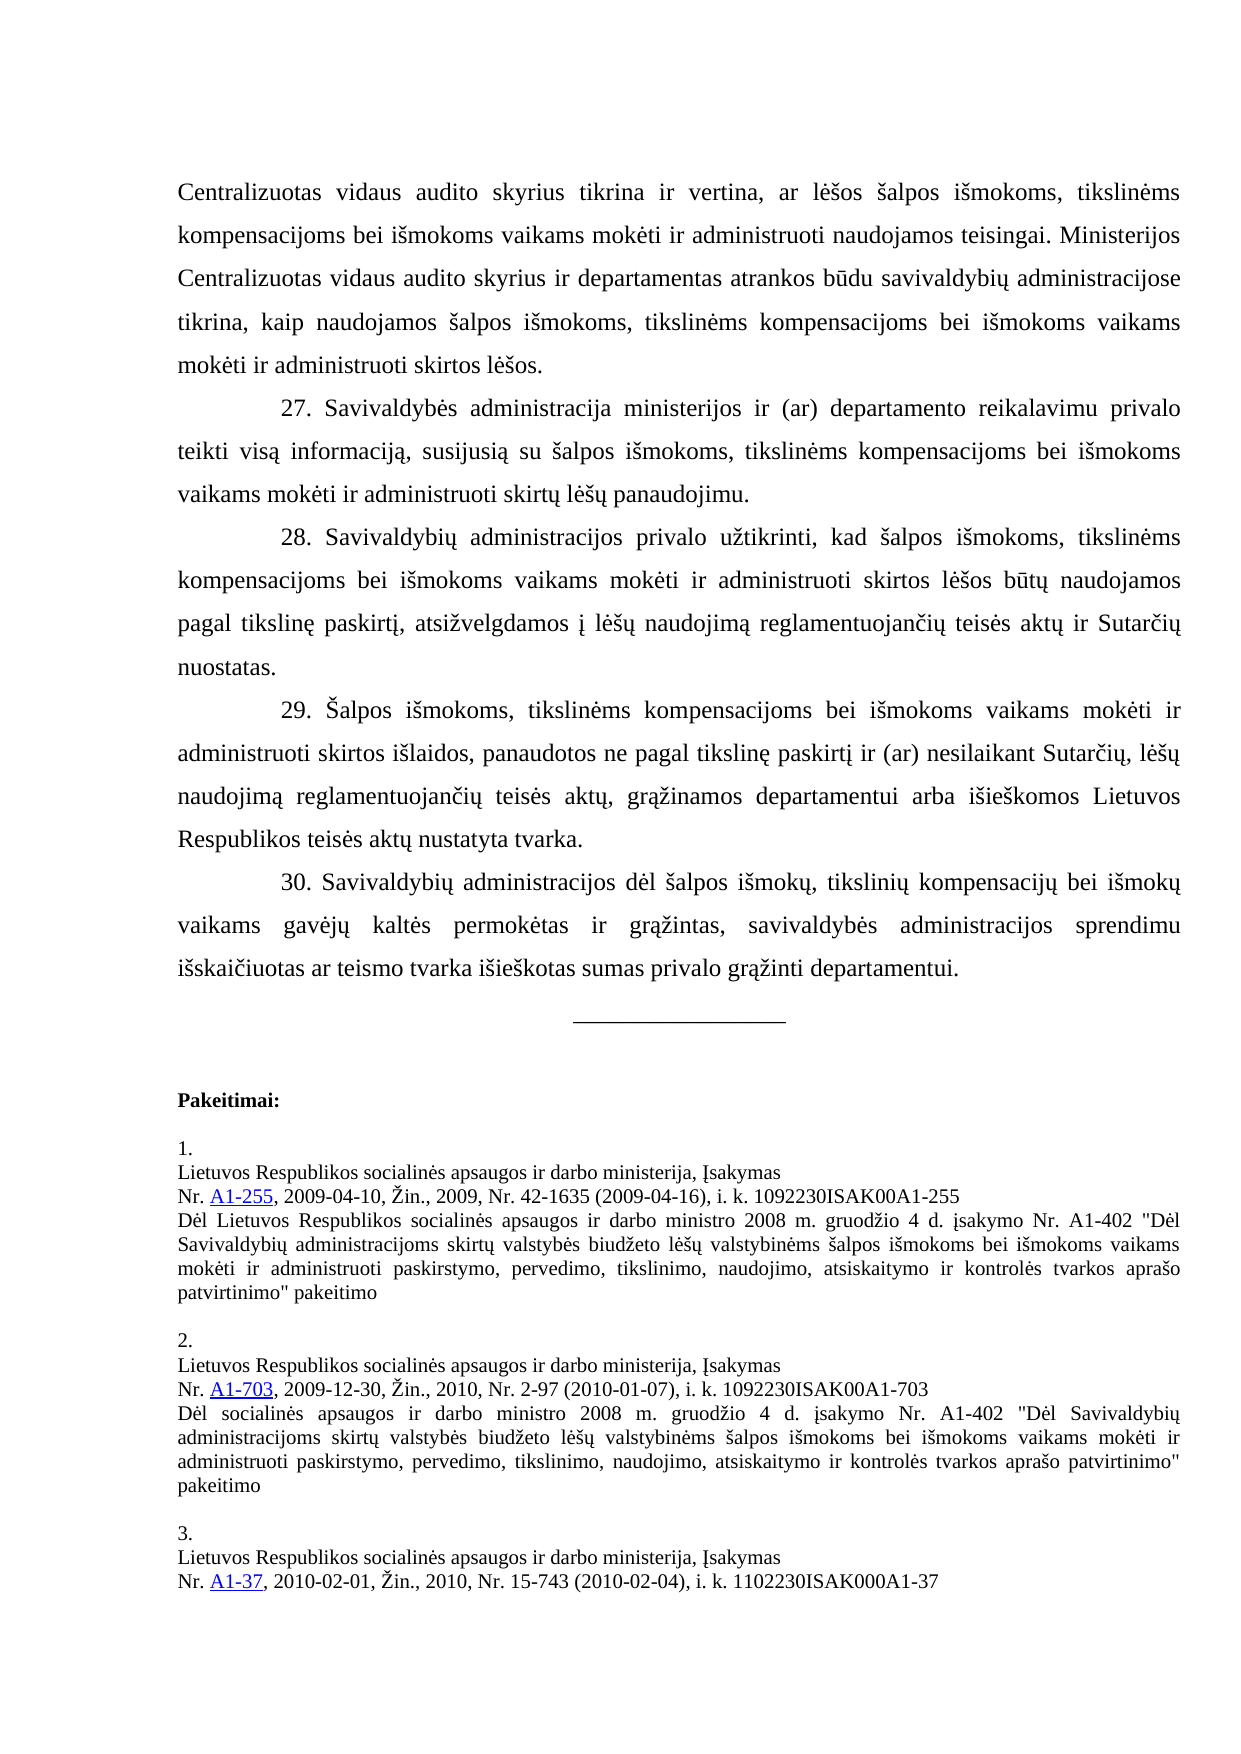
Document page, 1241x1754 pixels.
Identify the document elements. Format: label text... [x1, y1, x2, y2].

text Dėl socialinės apsaugos ir darbo ministro 2008 m. gruodžio 4 d. įsakymo Nr. A1-402 "Dėl Savivaldybių administracijoms skirtų valstybės biudžeto lėšų valstybinėms šalpos išmokoms bei išmokoms vaikams mokėti ir administruoti paskirstymo, pervedimo, tikslinimo, naudojimo, atsiskaitymo ir kontrolės tvarkos aprašo patvirtinimo" pakeitimo [177, 1401, 1181, 1497]
text Lietuvos Respublikos socialinės apsaugos ir darbo ministerija, Įsakymas [177, 1352, 1181, 1377]
text Lietuvos Respublikos socialinės apsaugos ir darbo ministerija, Įsakymas [177, 1545, 1181, 1569]
text 1. [177, 1136, 1181, 1160]
text 2. [177, 1328, 1181, 1352]
text Centralizuotas vidaus audito skyrius tikrina ir vertina, ar lėšos šalpos išmokoms, tikslinėms kompensacijoms bei išmokoms vaikams mokėti ir administruoti naudojamos teisingai. Ministerijos Centralizuotas vidaus audito skyrius ir departamentas atrankos būdu savivaldybių administracijose tikrina, kaip naudojamos šalpos išmokoms, tikslinėms kompensacijoms bei išmokoms vaikams mokėti ir administruoti skirtos lėšos. [177, 177, 1181, 378]
text 30. Savivaldybių administracijos dėl šalpos išmokų, tikslinių kompensacijų bei išmokų vaikams gavėjų kaltės permokėtas ir grąžintas, savivaldybės administracijos sprendimu išskaičiuotas ar teismo tvarka išieškotas sumas privalo grąžinti departamentui. [177, 867, 1181, 982]
text 28. Savivaldybių administracijos privalo užtikrinti, kad šalpos išmokoms, tikslinėms kompensacijoms bei išmokoms vaikams mokėti ir administruoti skirtos lėšos būtų naudojamos pagal tikslinę paskirtį, atsižvelgdamos į lėšų naudojimą reglamentuojančių teisės aktų ir Sutarčių nuostatas. [177, 522, 1181, 680]
text 3. [177, 1521, 1181, 1545]
text Dėl Lietuvos Respublikos socialinės apsaugos ir darbo ministro 2008 m. gruodžio 4 d. įsakymo Nr. A1-402 "Dėl Savivaldybių administracijoms skirtų valstybės biudžeto lėšų valstybinėms šalpos išmokoms bei išmokoms vaikams mokėti ir administruoti paskirstymo, pervedimo, tikslinimo, naudojimo, atsiskaitymo ir kontrolės tvarkos aprašo patvirtinimo" pakeitimo [177, 1208, 1181, 1304]
text 29. Šalpos išmokoms, tikslinėms kompensacijoms bei išmokoms vaikams mokėti ir administruoti skirtos išlaidos, panaudotos ne pagal tikslinę paskirtį ir (ar) nesilaikant Sutarčių, lėšų naudojimą reglamentuojančių teisės aktų, grąžinamos departamentui arba išieškomos Lietuvos Respublikos teisės aktų nustatyta tvarka. [177, 695, 1181, 853]
text Nr. A1-37, 2010-02-01, Žin., 2010, Nr. 15-743 (2010-02-04), i. k. 1102230ISAK000A1-37 [177, 1569, 1181, 1593]
text Nr. A1-703, 2009-12-30, Žin., 2010, Nr. 2-97 (2010-01-07), i. k. 1092230ISAK00A1-703 [177, 1377, 1181, 1401]
text 27. Savivaldybės administracija ministerijos ir (ar) departamento reikalavimu privalo teikti visą informaciją, susijusią su šalpos išmokoms, tikslinėms kompensacijoms bei išmokoms vaikams mokėti ir administruoti skirtų lėšų panaudojimu. [177, 393, 1181, 508]
text Pakeitimai: [177, 1088, 1181, 1112]
text Lietuvos Respublikos socialinės apsaugos ir darbo ministerija, Įsakymas [177, 1160, 1181, 1184]
text Nr. A1-255, 2009-04-10, Žin., 2009, Nr. 42-1635 (2009-04-16), i. k. 1092230ISAK00A1-255 [177, 1184, 1181, 1208]
text _________________ [177, 997, 1181, 1025]
